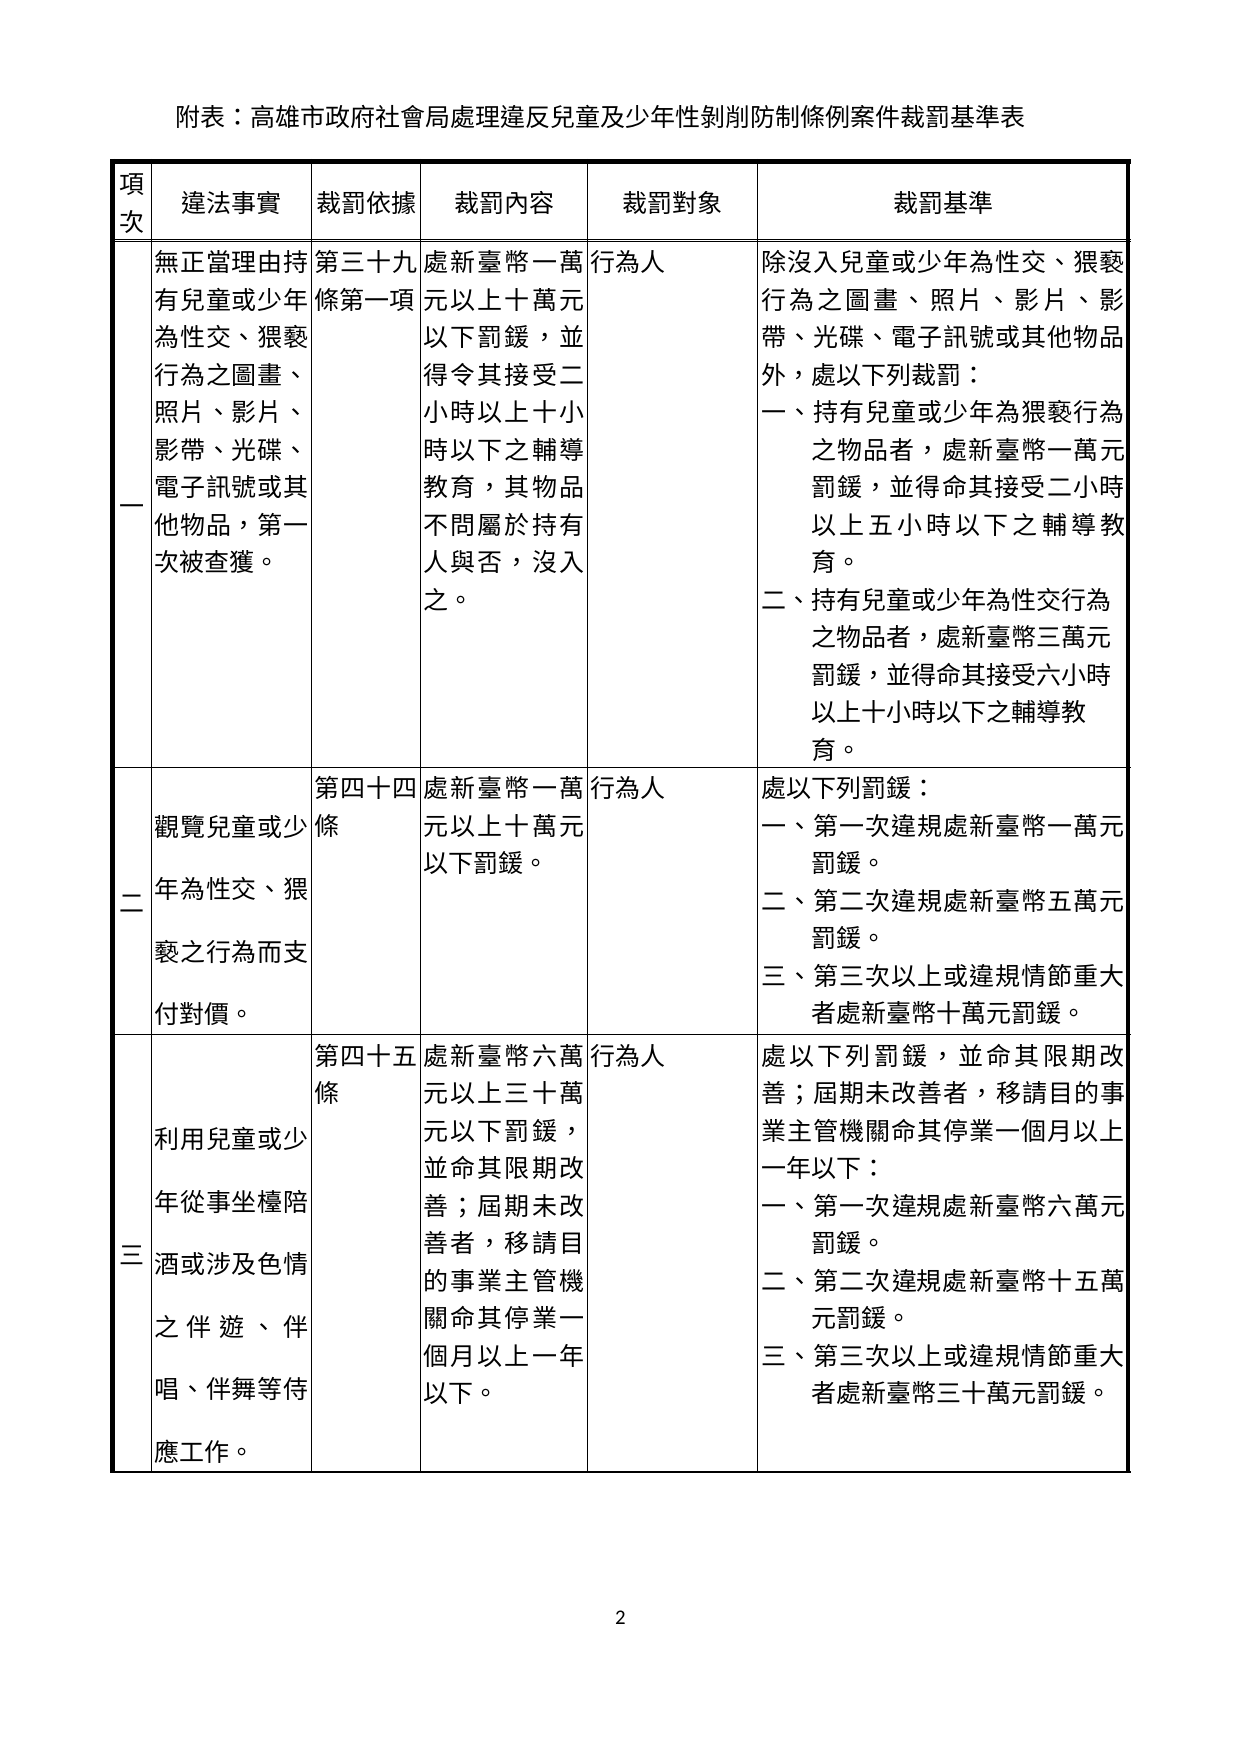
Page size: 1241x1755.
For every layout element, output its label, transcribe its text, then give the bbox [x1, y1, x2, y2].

table_cell 行為人 [588, 1035, 757, 1471]
table_cell 第四十四條 [312, 768, 420, 1034]
table_header 裁罰內容 [421, 164, 587, 238]
table_cell 二 [115, 768, 151, 1034]
table_cell 無正當理由持有兒童或少年為性交、猥褻行為之圖畫、照片、影片、影帶、光碟、電子訊號或其他物品，第一次被查獲。 [152, 242, 311, 767]
table_cell 處新臺幣六萬元以上三十萬元以下罰鍰，並命其限期改善；屆期未改善者，移請目的事業主管機關命其停業一個月以上一年以下。 [421, 1035, 587, 1471]
table_cell 除沒入兒童或少年為性交、猥褻行為之圖畫、照片、影片、影帶、光碟、電子訊號或其他物品外，處以下列裁罰： 一、持有兒童或少年為猥褻行為之物品者，處新臺幣一萬元罰鍰，並得命其接受二小時以上五小時以下之輔導教育。 二、持有兒童或少年為性交行為之物品者，處新臺幣三萬元罰鍰，並得命其接受六小時以上十小時以下之輔導教育。 [758, 242, 1126, 767]
table_cell 處新臺幣一萬元以上十萬元以下罰鍰。 [421, 768, 587, 1034]
text 附表：高雄市政府社會局處理違反兒童及少年性剝削防制條例案件裁罰基準表 [150, 96, 1090, 134]
table_cell 第三十九條第一項 [312, 242, 420, 767]
table_cell 處以下列罰鍰： 一、第一次違規處新臺幣一萬元罰鍰。 二、第二次違規處新臺幣五萬元罰鍰。 三、第三次以上或違規情節重大者處新臺幣十萬元罰鍰。 [758, 768, 1126, 1034]
table_cell 第四十五條 [312, 1035, 420, 1471]
table_cell 三 [115, 1035, 151, 1471]
table_cell 利用兒童或少年從事坐檯陪酒或涉及色情之伴遊、伴唱、伴舞等侍應工作。 [152, 1035, 311, 1471]
table_header 項次 [115, 164, 151, 238]
table_cell 處以下列罰鍰，並命其限期改善；屆期未改善者，移請目的事業主管機關命其停業一個月以上一年以下： 一、第一次違規處新臺幣六萬元罰鍰。 二、第二次違規處新臺幣十五萬元罰鍰。 三、第三次以上或違規情節重大者處新臺幣三十萬元罰鍰。 [758, 1035, 1126, 1471]
table_header 裁罰基準 [758, 164, 1126, 238]
table_header 裁罰對象 [588, 164, 757, 238]
table_cell 行為人 [588, 768, 757, 1034]
table_cell 處新臺幣一萬元以上十萬元以下罰鍰，並得令其接受二小時以上十小時以下之輔導教育，其物品不問屬於持有人與否，沒入之。 [421, 242, 587, 767]
table_cell 行為人 [588, 242, 757, 767]
table_header 裁罰依據 [312, 164, 420, 238]
table_header 違法事實 [152, 164, 311, 238]
table_cell 觀覽兒童或少年為性交、猥褻之行為而支付對價。 [152, 768, 311, 1034]
table_cell 一 [115, 242, 151, 767]
